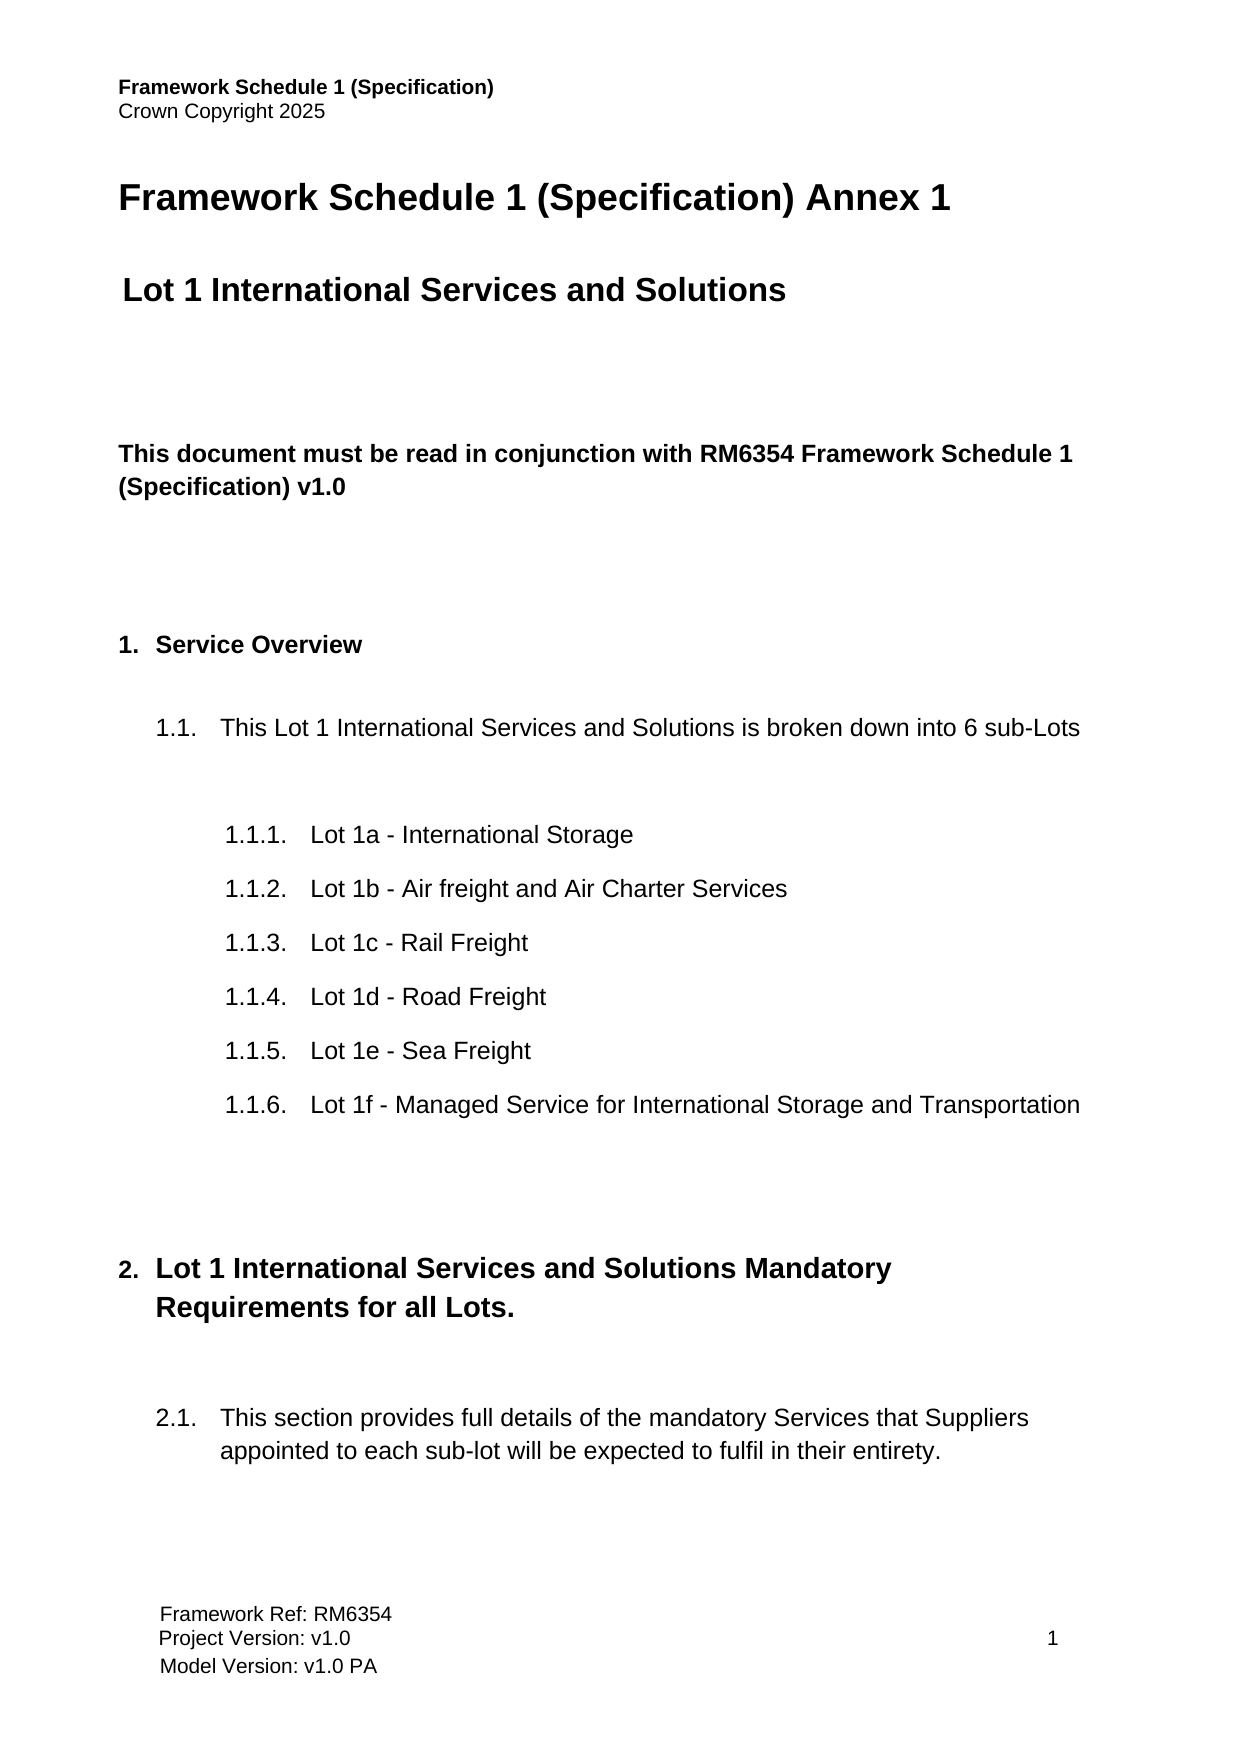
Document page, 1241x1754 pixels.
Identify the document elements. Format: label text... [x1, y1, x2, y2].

list Lot 1e - Sea Freight [224, 1036, 1090, 1064]
list Lot 1b - Air freight and Air Charter Services [224, 874, 1090, 903]
list Lot 1d - Road Freight [224, 982, 1090, 1011]
list Lot 1 International Services and Solutions Mandatory Requirements for all Lots. [118, 1251, 1090, 1323]
list Lot 1c - Rail Freight [224, 928, 1090, 957]
list Lot 1a - International Storage [224, 820, 1090, 849]
text Lot 1 International Services and Solutions [43, 270, 1090, 309]
list Service Overview [118, 630, 1090, 659]
list This section provides full details of the mandatory Services that Suppliers appointed to each sub-lot will be expected to fulfil in their entirety. [155, 1403, 1090, 1465]
list This Lot 1 International Services and Solutions is broken down into 6 sub-Lots [155, 713, 1090, 741]
text This document must be read in conjunction with RM6354 Framework Schedule 1 (Specification) v1.0 [118, 439, 1090, 501]
list Lot 1f - Managed Service for International Storage and Transportation [224, 1089, 1090, 1118]
text Framework Schedule 1 (Specification) Annex 1 [118, 175, 1093, 218]
